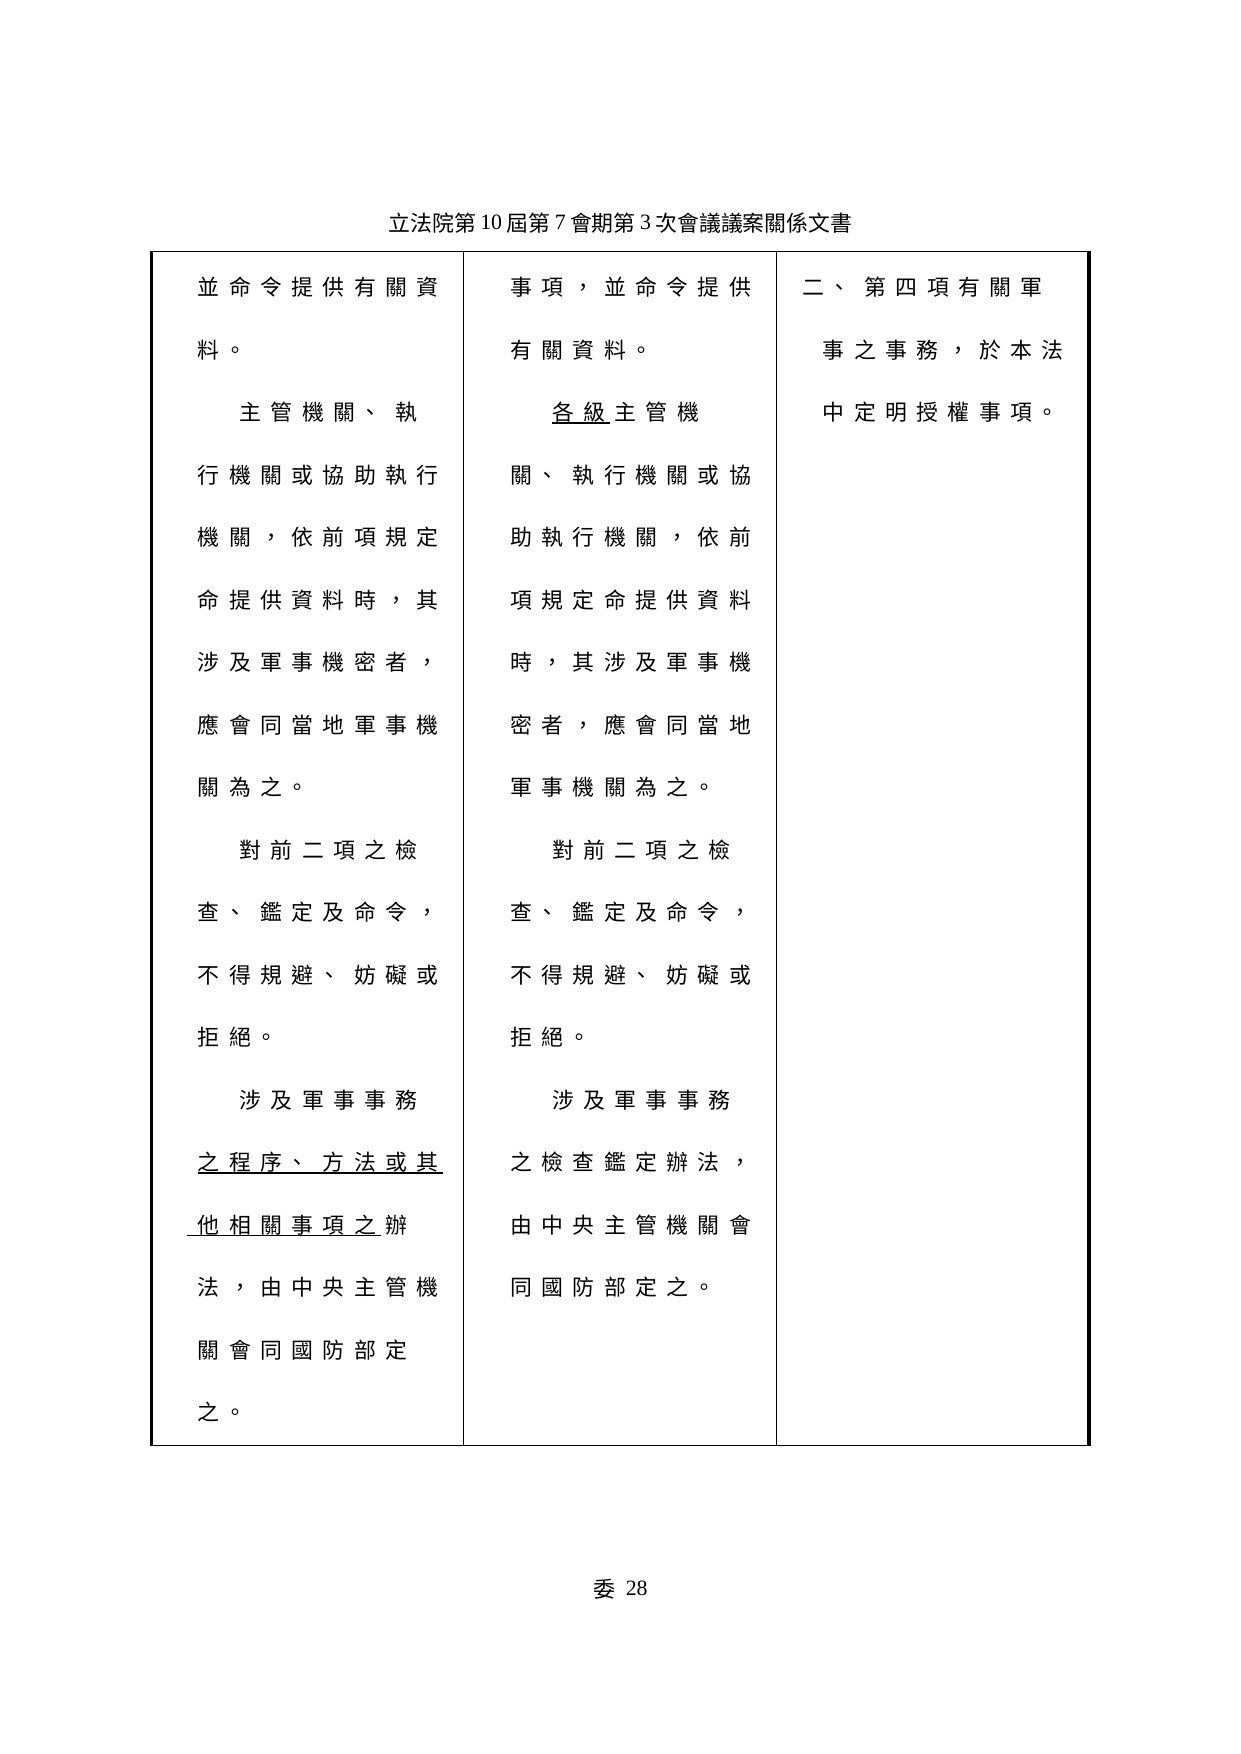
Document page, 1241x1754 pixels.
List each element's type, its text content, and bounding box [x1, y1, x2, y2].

table_cell 事項，並命令提供有關資料。 各級主管機關、執行機關或協助執行機關，依前項規定命提供資料時，其涉及軍事機密者，應會同當地軍事機關為之。 對前二項之檢查、鑑定及命令，不得規避、妨礙或拒絕。 涉及軍事事務之檢查鑑定辦法，由中央主管機關會同國防部定之。 [464, 252, 776, 1445]
table_cell 二、第四項有關軍事之事務，於本法中定明授權事項。 [777, 252, 1087, 1445]
table_cell 並命令提供有關資料。 主管機關、執行機關或協助執行機關，依前項規定命提供資料時，其涉及軍事機密者，應會同當地軍事機關為之。 對前二項之檢查、鑑定及命令，不得規避、妨礙或拒絕。 涉及軍事事務之程序、方法或其他相關事項之辦法，由中央主管機關會同國防部定之。 [153, 252, 463, 1445]
